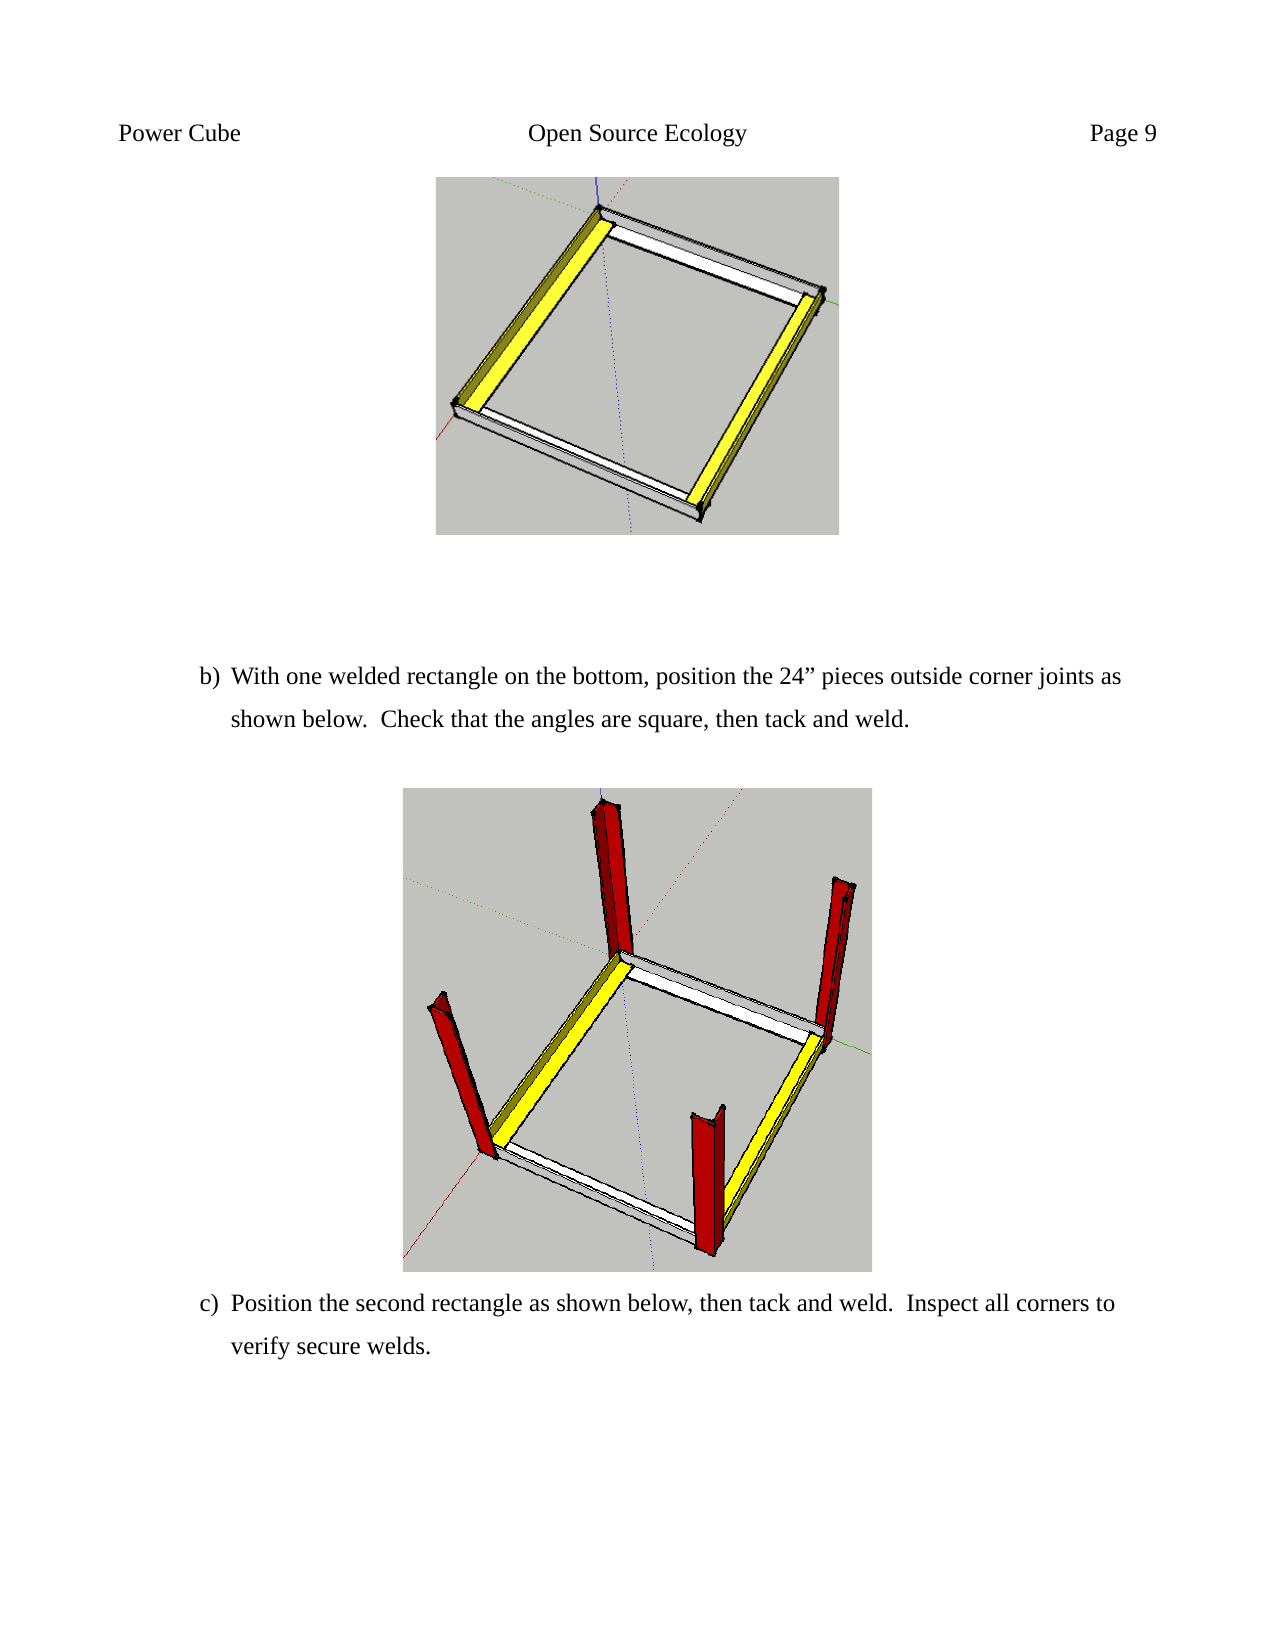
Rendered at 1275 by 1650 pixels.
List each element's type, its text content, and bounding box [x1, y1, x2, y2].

picture [402, 788, 873, 1272]
list With one welded rectangle on the bottom, position the 24” pieces outside corner joints as shown below. Check that the angles are square, then tack and weld. [193, 661, 1157, 733]
list Position the second rectangle as shown below, then tack and weld. Inspect all corners to verify secure welds. [193, 1192, 1157, 1360]
picture [435, 177, 840, 535]
